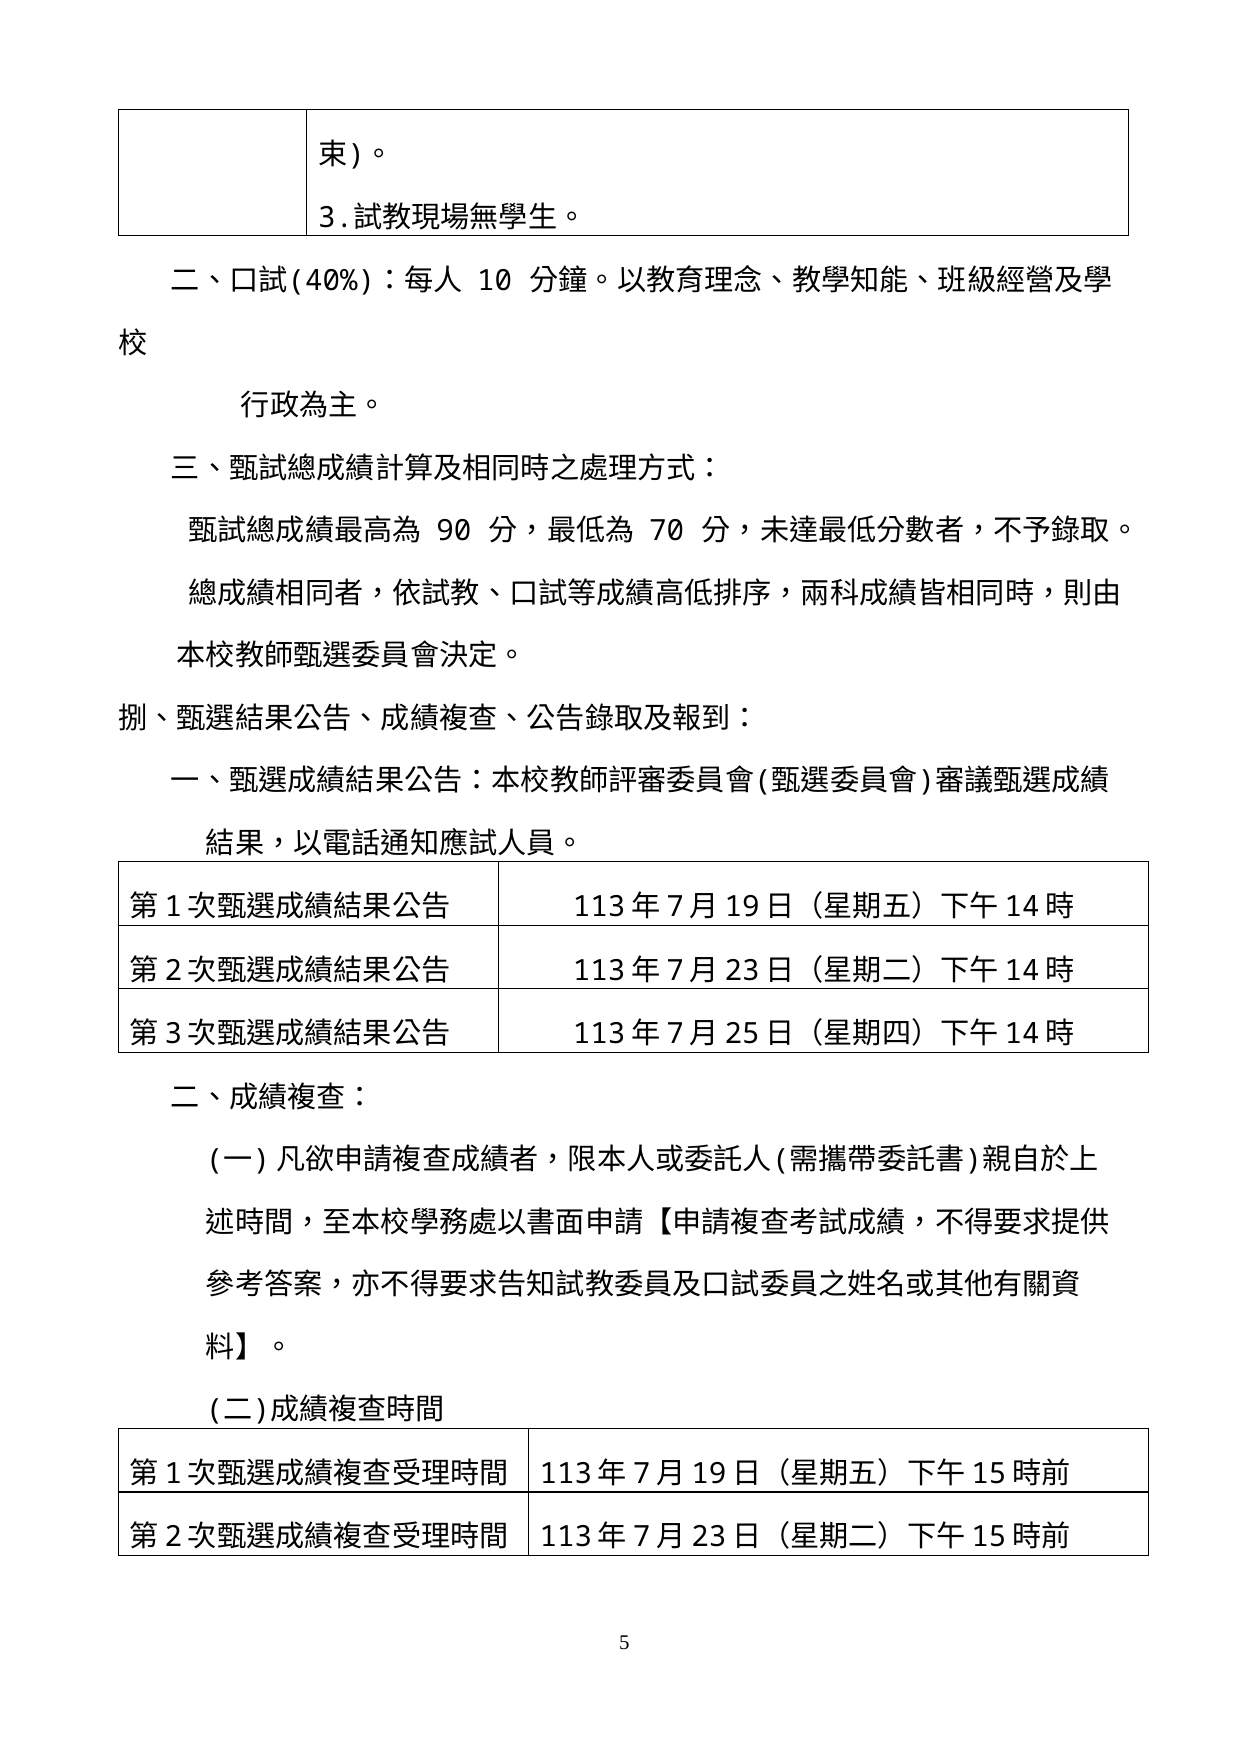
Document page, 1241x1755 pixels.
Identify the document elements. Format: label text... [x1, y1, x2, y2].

text 行政為主。 [118, 361, 1122, 424]
text (二)成績複查時間 [118, 1365, 1122, 1428]
table_cell 113年7月25日（星期四）下午14時 [499, 989, 1148, 1052]
table_cell 113年7月23日（星期二）下午15時前 [529, 1493, 1148, 1555]
table_cell 第2次甄選成績結果公告 [119, 926, 498, 988]
table_cell 113年7月23日（星期二）下午14時 [499, 926, 1148, 988]
text 一、甄選成績結果公告：本校教師評審委員會(甄選委員會)審議甄選成績結果，以電話通知應試人員。 [118, 736, 1122, 861]
table_header 113年7月19日（星期五）下午14時 [499, 862, 1148, 925]
text (一) 凡欲申請複查成績者，限本人或委託人(需攜帶委託書)親自於上述時間，至本校學務處以書面申請【申請複查考試成績，不得要求提供參考答案，亦不得要求告知試教委員及口試委員之姓名或其他有關資料】。 [118, 1115, 1122, 1365]
text 甄試總成績最高為 90 分，最低為 70 分，未達最低分數者，不予錄取。 [118, 486, 1122, 549]
table_header 第1次甄選成績結果公告 [119, 862, 498, 925]
text 三、甄試總成績計算及相同時之處理方式： [118, 424, 1122, 486]
text 二、口試(40%)：每人 10 分鐘。以教育理念、教學知能、班級經營及學校 [118, 236, 1122, 361]
table_cell [119, 110, 306, 235]
text 二、成績複查： [118, 1053, 1122, 1115]
text 捌、甄選結果公告、成績複查、公告錄取及報到： [118, 674, 1122, 736]
table_cell 第2次甄選成績複查受理時間 [119, 1493, 528, 1555]
table_cell 束)。 3.試教現場無學生。 [307, 110, 1128, 235]
table_header 113年7月19日（星期五）下午15時前 [529, 1429, 1148, 1491]
table_cell 第3次甄選成績結果公告 [119, 989, 498, 1052]
table_header 第1次甄選成績複查受理時間 [119, 1429, 528, 1491]
text 總成績相同者，依試教、口試等成績高低排序，兩科成績皆相同時，則由本校教師甄選委員會決定。 [118, 549, 1122, 674]
